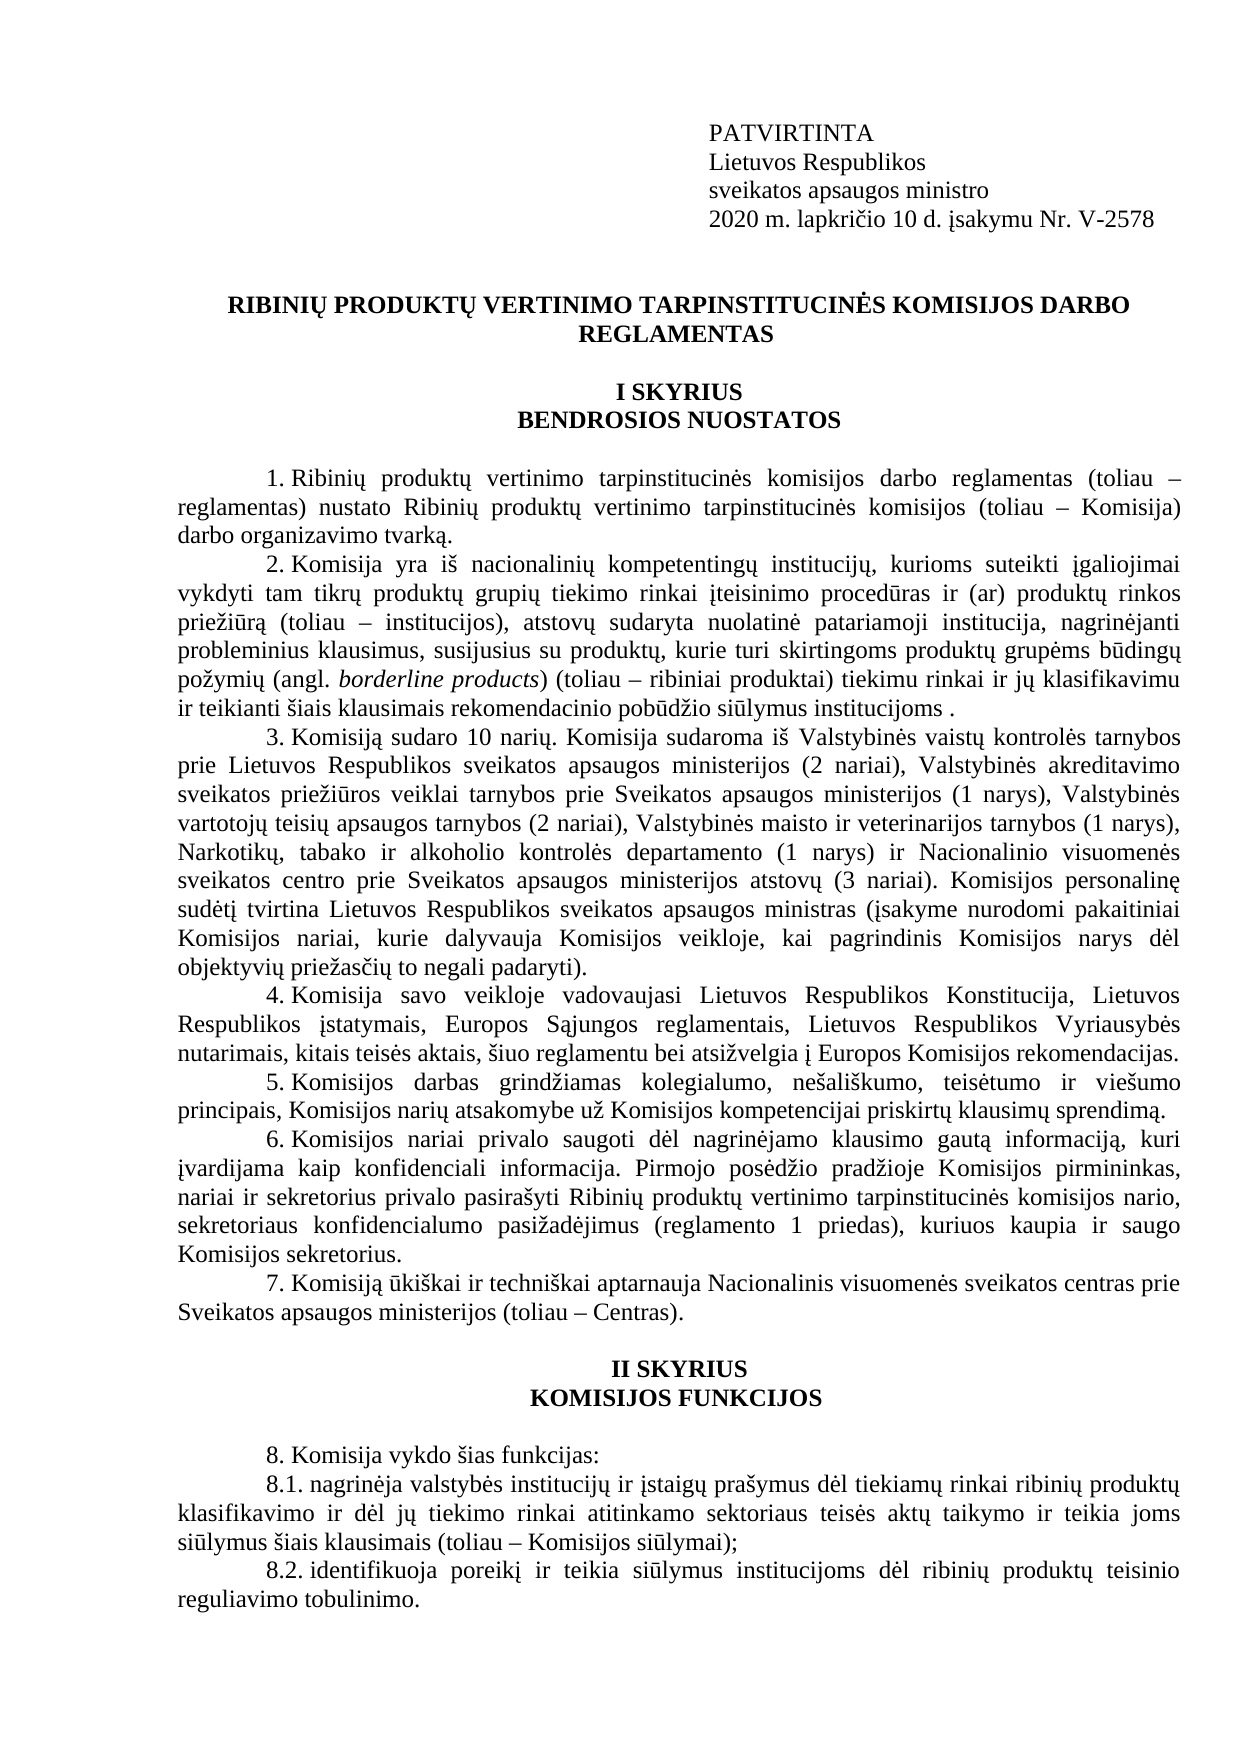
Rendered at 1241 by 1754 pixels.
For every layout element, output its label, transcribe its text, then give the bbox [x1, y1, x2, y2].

text 5. Komisijos darbas grindžiamas kolegialumo, nešališkumo, teisėtumo ir viešumo principais, Komisijos narių atsakomybe už Komisijos kompetencijai priskirtų klausimų sprendimą. [177, 1067, 1181, 1124]
text sveikatos apsaugos ministro [177, 176, 1181, 204]
text II SKYRIUS [177, 1354, 1181, 1383]
text 1. Ribinių produktų vertinimo tarpinstitucinės komisijos darbo reglamentas (toliau – reglamentas) nustato Ribinių produktų vertinimo tarpinstitucinės komisijos (toliau – Komisija) darbo organizavimo tvarką. [177, 463, 1181, 549]
text 2. Komisija yra iš nacionalinių kompetentingų institucijų, kurioms suteikti įgaliojimai vykdyti tam tikrų produktų grupių tiekimo rinkai įteisinimo procedūras ir (ar) produktų rinkos priežiūrą (toliau – institucijos), atstovų sudaryta nuolatinė patariamoji institucija, nagrinėjanti probleminius klausimus, susijusius su produktų, kurie turi skirtingoms produktų grupėms būdingų požymių (angl. borderline products) (toliau – ribiniai produktai) tiekimu rinkai ir jų klasifikavimu ir teikianti šiais klausimais rekomendacinio pobūdžio siūlymus institucijoms . [177, 549, 1181, 722]
text I SKYRIUS [177, 377, 1181, 406]
text BENDROSIOS NUOSTATOS [177, 406, 1181, 434]
text 2020 m. lapkričio 10 d. įsakymu Nr. V-2578 [177, 204, 1181, 233]
text 8.2. identifikuoja poreikį ir teikia siūlymus institucijoms dėl ribinių produktų teisinio reguliavimo tobulinimo. [177, 1556, 1181, 1613]
text RIBINIŲ PRODUKTŲ VERTINIMO TARPINSTITUCINĖS KOMISIJOS DARBO REGLAMENTAS [177, 291, 1181, 348]
text 3. Komisiją sudaro 10 narių. Komisija sudaroma iš Valstybinės vaistų kontrolės tarnybos prie Lietuvos Respublikos sveikatos apsaugos ministerijos (2 nariai), Valstybinės akreditavimo sveikatos priežiūros veiklai tarnybos prie Sveikatos apsaugos ministerijos (1 narys), Valstybinės vartotojų teisių apsaugos tarnybos (2 nariai), Valstybinės maisto ir veterinarijos tarnybos (1 narys), Narkotikų, tabako ir alkoholio kontrolės departamento (1 narys) ir Nacionalinio visuomenės sveikatos centro prie Sveikatos apsaugos ministerijos atstovų (3 nariai). Komisijos personalinę sudėtį tvirtina Lietuvos Respublikos sveikatos apsaugos ministras (įsakyme nurodomi pakaitiniai Komisijos nariai, kurie dalyvauja Komisijos veikloje, kai pagrindinis Komisijos narys dėl objektyvių priežasčių to negali padaryti). [177, 722, 1181, 981]
text 8. Komisija vykdo šias funkcijas: [177, 1441, 1181, 1469]
text 4. Komisija savo veikloje vadovaujasi Lietuvos Respublikos Konstitucija, Lietuvos Respublikos įstatymais, Europos Sąjungos reglamentais, Lietuvos Respublikos Vyriausybės nutarimais, kitais teisės aktais, šiuo reglamentu bei atsižvelgia į Europos Komisijos rekomendacijas. [177, 981, 1181, 1067]
text 7. Komisiją ūkiškai ir techniškai aptarnauja Nacionalinis visuomenės sveikatos centras prie Sveikatos apsaugos ministerijos (toliau – Centras). [177, 1268, 1181, 1326]
text PATVIRTINTA [177, 118, 1181, 147]
text 6. Komisijos nariai privalo saugoti dėl nagrinėjamo klausimo gautą informaciją, kuri įvardijama kaip konfidenciali informacija. Pirmojo posėdžio pradžioje Komisijos pirmininkas, nariai ir sekretorius privalo pasirašyti Ribinių produktų vertinimo tarpinstitucinės komisijos nario, sekretoriaus konfidencialumo pasižadėjimus (reglamento 1 priedas), kuriuos kaupia ir saugo Komisijos sekretorius. [177, 1124, 1181, 1268]
text 8.1. nagrinėja valstybės institucijų ir įstaigų prašymus dėl tiekiamų rinkai ribinių produktų klasifikavimo ir dėl jų tiekimo rinkai atitinkamo sektoriaus teisės aktų taikymo ir teikia joms siūlymus šiais klausimais (toliau – Komisijos siūlymai); [177, 1469, 1181, 1556]
text Lietuvos Respublikos [177, 147, 1181, 176]
text KOMISIJOS FUNKCIJOS [177, 1383, 1181, 1412]
